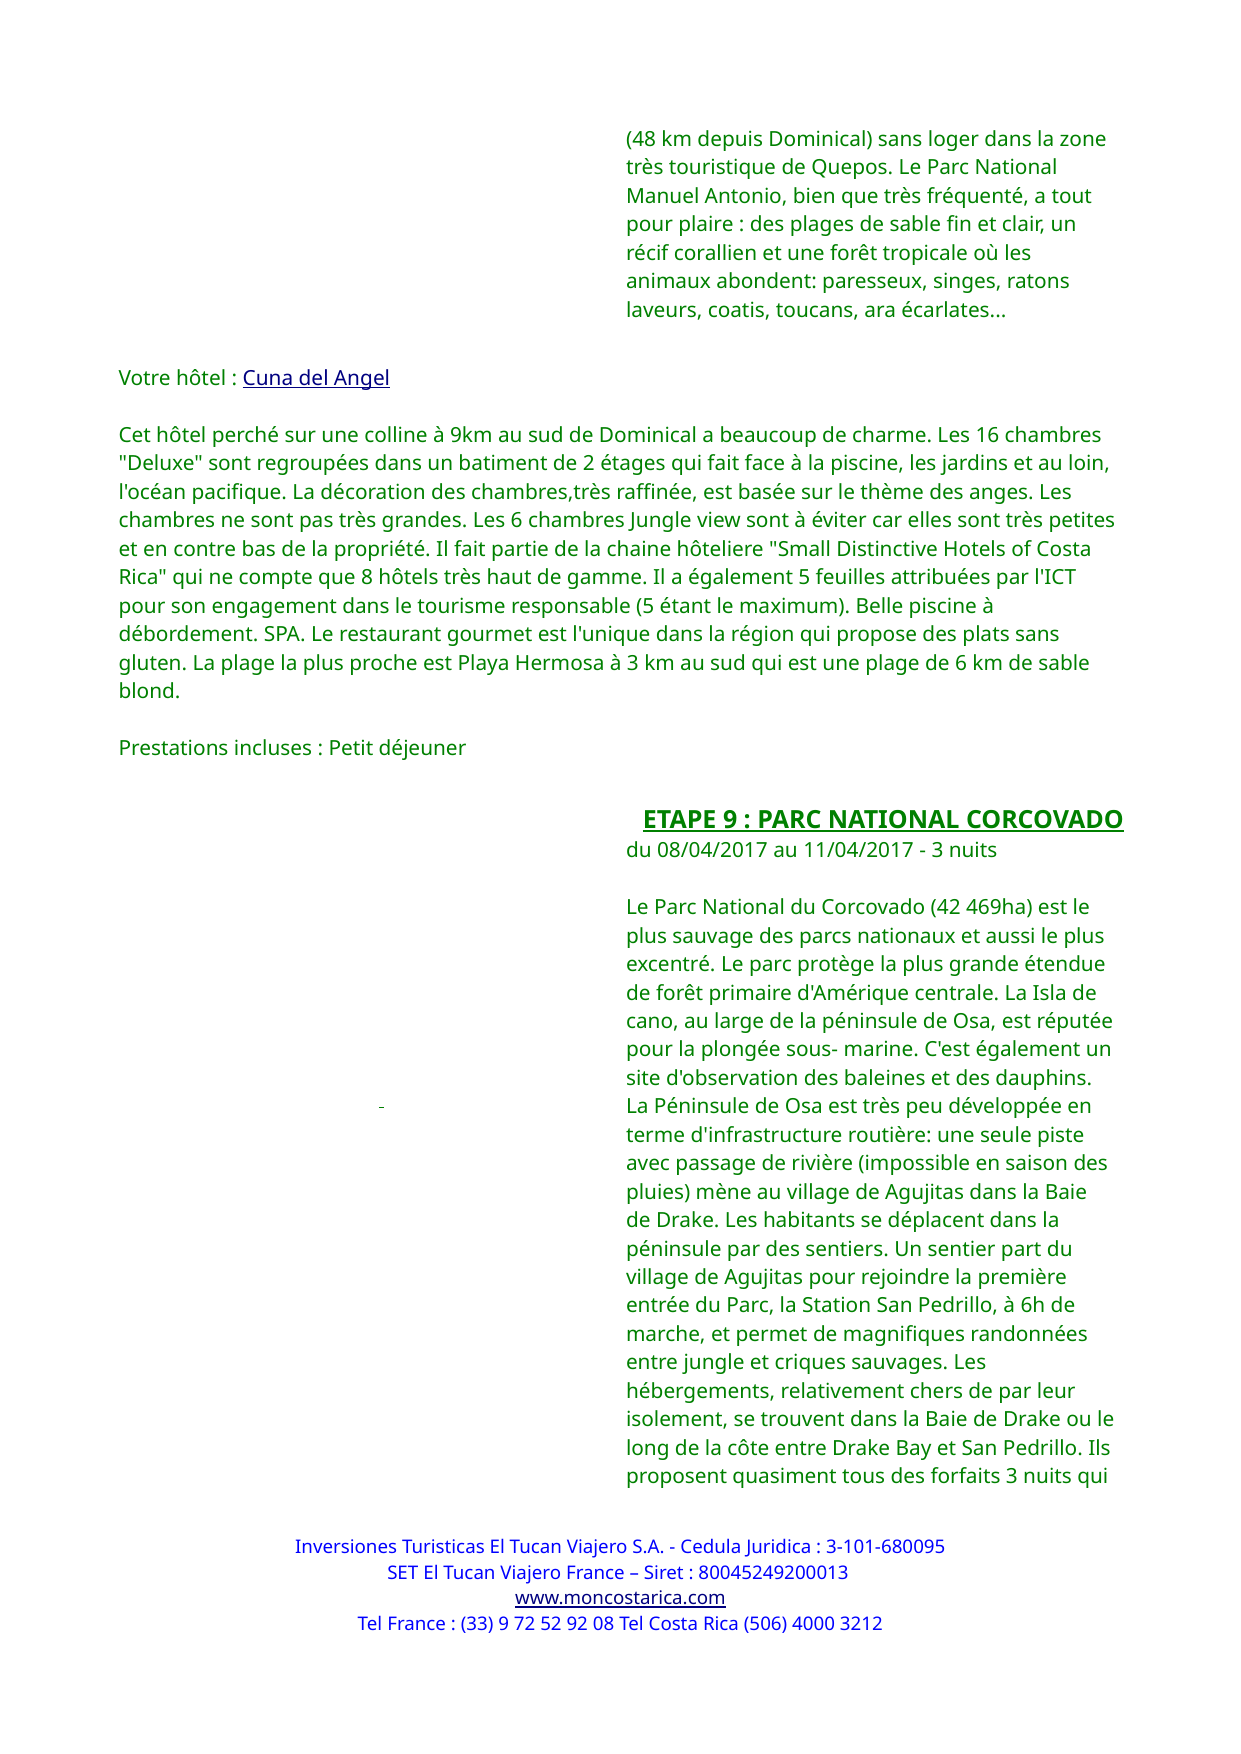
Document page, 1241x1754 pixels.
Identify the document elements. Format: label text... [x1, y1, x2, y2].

table_header ETAPE 9 : PARC NATIONAL CORCOVADO du 08/04/2017 au 11/04/2017 - 3 nuits Le Parc National du Corcovado (42 469ha) est le plus sauvage des parcs nationaux et aussi le plus excentré. Le parc protège la plus grande étendue de forêt primaire d'Amérique centrale. La Isla de cano, au large de la péninsule de Osa, est réputée pour la plongée sous- marine. C'est également un site d'observation des baleines et des dauphins. La Péninsule de Osa est très peu développée en terme d'infrastructure routière: une seule piste avec passage de rivière (impossible en saison des pluies) mène au village de Agujitas dans la Baie de Drake. Les habitants se déplacent dans la péninsule par des sentiers. Un sentier part du village de Agujitas pour rejoindre la première entrée du Parc, la Station San Pedrillo, à 6h de marche, et permet de magnifiques randonnées entre jungle et criques sauvages. Les hébergements, relativement chers de par leur isolement, se trouvent dans la Baie de Drake ou le long de la côte entre Drake Bay et San Pedrillo. Ils proposent quasiment tous des forfaits 3 nuits qui [620, 796, 1122, 1495]
table_header [118, 796, 620, 1495]
text Cet hôtel perché sur une colline à 9km au sud de Dominical a beaucoup de charme. Les 16 chambres "Deluxe" sont regroupées dans un batiment de 2 étages qui fait face à la piscine, les jardins et au loin, l'océan pacifique. La décoration des chambres,très raffinée, est basée sur le thème des anges. Les chambres ne sont pas très grandes. Les 6 chambres Jungle view sont à éviter car elles sont très petites et en contre bas de la propriété. Il fait partie de la chaine hôteliere "Small Distinctive Hotels of Costa Rica" qui ne compte que 8 hôtels très haut de gamme. Il a également 5 feuilles attribuées par l'ICT pour son engagement dans le tourisme responsable (5 étant le maximum). Belle piscine à débordement. SPA. Le restaurant gourmet est l'unique dans la région qui propose des plats sans gluten. La plage la plus proche est Playa Hermosa à 3 km au sud qui est une plage de 6 km de sable blond. [118, 420, 1122, 704]
table_header [118, 118, 620, 329]
text Votre hôtel : Cuna del Angel [118, 363, 1122, 391]
text Prestations incluses : Petit déjeuner [118, 733, 1122, 762]
table_header (48 km depuis Dominical) sans loger dans la zone très touristique de Quepos. Le Parc National Manuel Antonio, bien que très fréquenté, a tout pour plaire : des plages de sable fin et clair, un récif corallien et une forêt tropicale où les animaux abondent: paresseux, singes, ratons laveurs, coatis, toucans, ara écarlates... [620, 118, 1122, 329]
